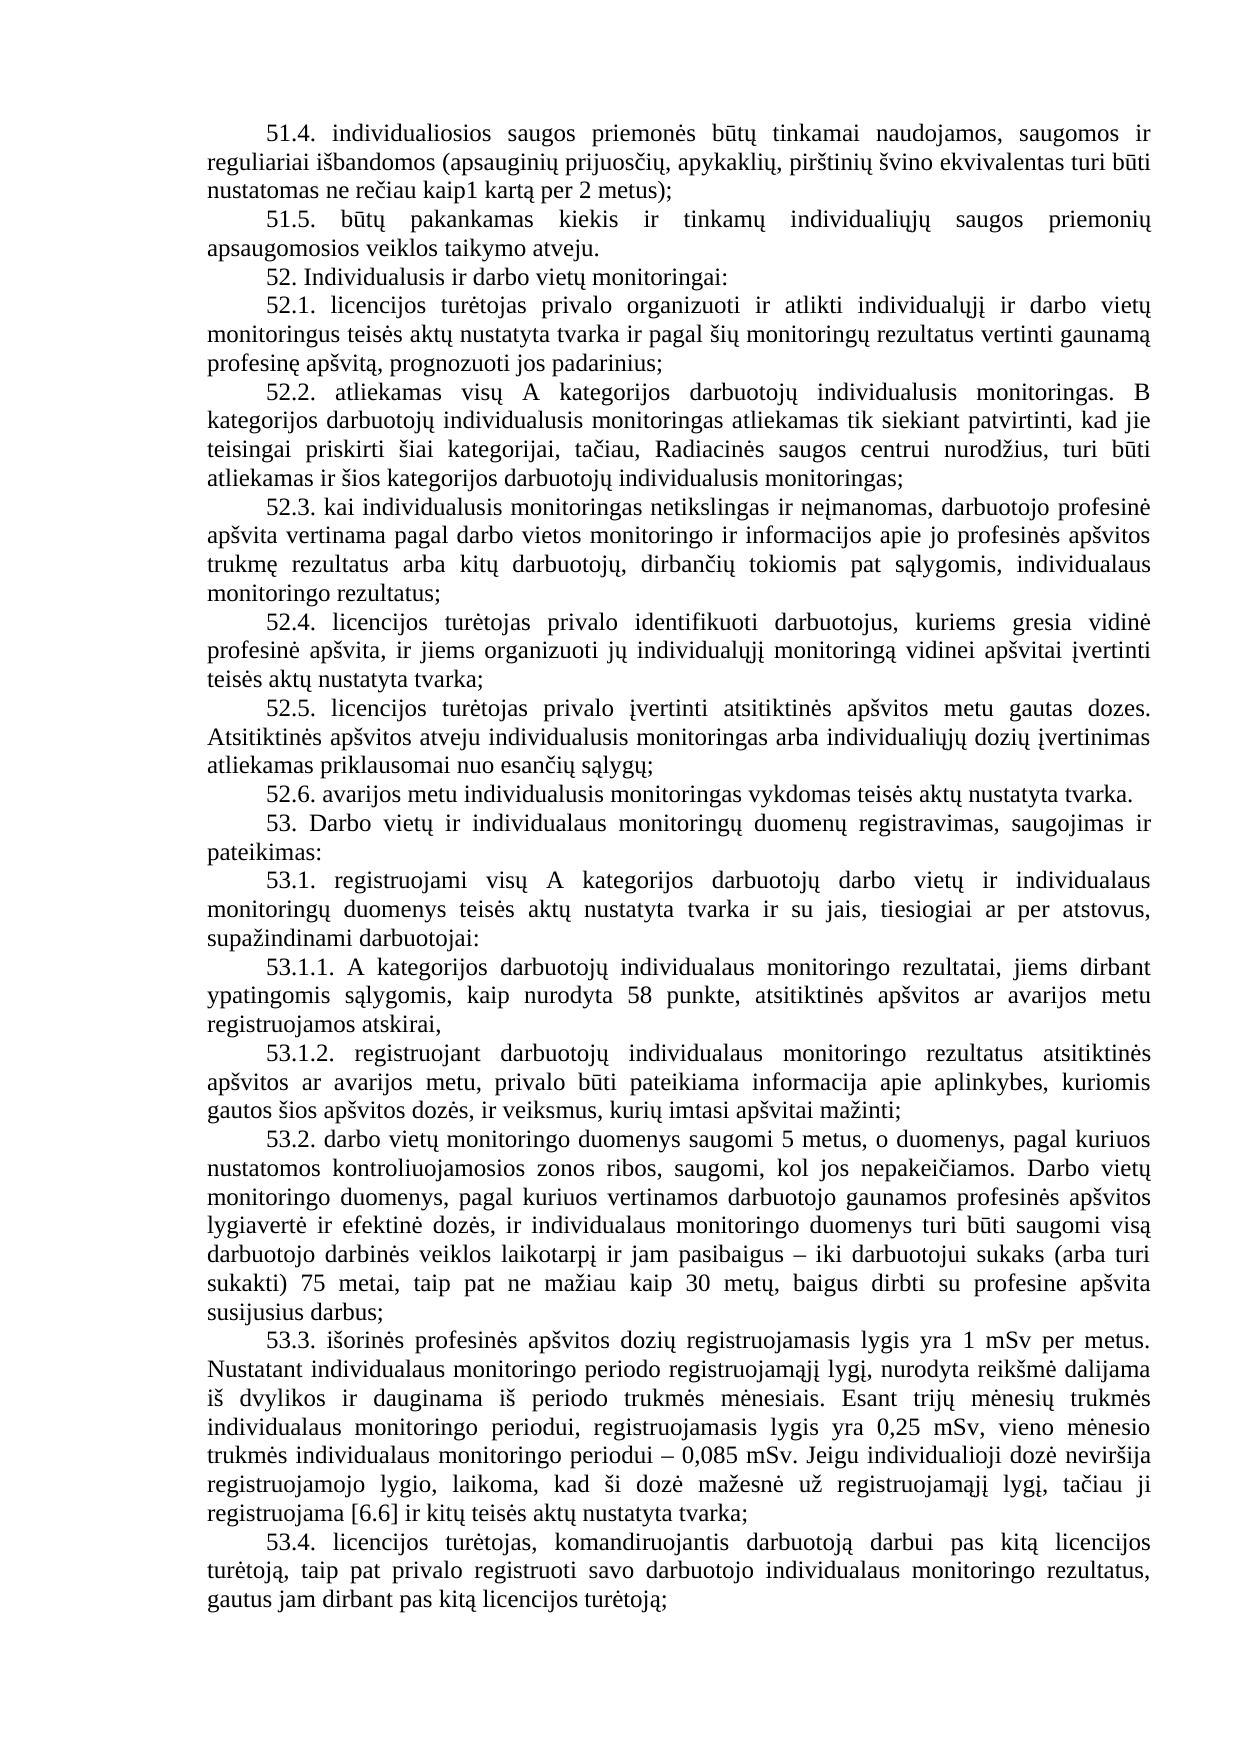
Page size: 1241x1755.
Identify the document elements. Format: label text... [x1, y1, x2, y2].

text 53.1.2. registruojant darbuotojų individualaus monitoringo rezultatus atsitiktinės apšvitos ar avarijos metu, privalo būti pateikiama informacija apie aplinkybes, kuriomis gautos šios apšvitos dozės, ir veiksmus, kurių imtasi apšvitai mažinti; [207, 1038, 1152, 1124]
text 53. Darbo vietų ir individualaus monitoringų duomenų registravimas, saugojimas ir pateikimas: [207, 808, 1152, 866]
text 52.1. licencijos turėtojas privalo organizuoti ir atlikti individualųjį ir darbo vietų monitoringus teisės aktų nustatyta tvarka ir pagal šių monitoringų rezultatus vertinti gaunamą profesinę apšvitą, prognozuoti jos padarinius; [207, 291, 1152, 377]
text 52. Individualusis ir darbo vietų monitoringai: [207, 262, 1152, 291]
text 53.3. išorinės profesinės apšvitos dozių registruojamasis lygis yra 1 mSv per metus. Nustatant individualaus monitoringo periodo registruojamąjį lygį, nurodyta reikšmė dalijama iš dvylikos ir dauginama iš periodo trukmės mėnesiais. Esant trijų mėnesių trukmės individualaus monitoringo periodui, registruojamasis lygis yra 0,25 mSv, vieno mėnesio trukmės individualaus monitoringo periodui – 0,085 mSv. Jeigu individualioji dozė neviršija registruojamojo lygio, laikoma, kad ši dozė mažesnė už registruojamąjį lygį, tačiau ji registruojama [6.6] ir kitų teisės aktų nustatyta tvarka; [207, 1326, 1152, 1527]
text 53.4. licencijos turėtojas, komandiruojantis darbuotoją darbui pas kitą licencijos turėtoją, taip pat privalo registruoti savo darbuotojo individualaus monitoringo rezultatus, gautus jam dirbant pas kitą licencijos turėtoją; [207, 1527, 1152, 1613]
text 53.1. registruojami visų A kategorijos darbuotojų darbo vietų ir individualaus monitoringų duomenys teisės aktų nustatyta tvarka ir su jais, tiesiogiai ar per atstovus, supažindinami darbuotojai: [207, 866, 1152, 952]
text 52.5. licencijos turėtojas privalo įvertinti atsitiktinės apšvitos metu gautas dozes. Atsitiktinės apšvitos atveju individualusis monitoringas arba individualiųjų dozių įvertinimas atliekamas priklausomai nuo esančių sąlygų; [207, 693, 1152, 779]
text 52.2. atliekamas visų A kategorijos darbuotojų individualusis monitoringas. B kategorijos darbuotojų individualusis monitoringas atliekamas tik siekiant patvirtinti, kad jie teisingai priskirti šiai kategorijai, tačiau, Radiacinės saugos centrui nurodžius, turi būti atliekamas ir šios kategorijos darbuotojų individualusis monitoringas; [207, 377, 1152, 492]
text 53.2. darbo vietų monitoringo duomenys saugomi 5 metus, o duomenys, pagal kuriuos nustatomos kontroliuojamosios zonos ribos, saugomi, kol jos nepakeičiamos. Darbo vietų monitoringo duomenys, pagal kuriuos vertinamos darbuotojo gaunamos profesinės apšvitos lygiavertė ir efektinė dozės, ir individualaus monitoringo duomenys turi būti saugomi visą darbuotojo darbinės veiklos laikotarpį ir jam pasibaigus – iki darbuotojui sukaks (arba turi sukakti) 75 metai, taip pat ne mažiau kaip 30 metų, baigus dirbti su profesine apšvita susijusius darbus; [207, 1124, 1152, 1326]
text 51.4. individualiosios saugos priemonės būtų tinkamai naudojamos, saugomos ir reguliariai išbandomos (apsauginių prijuosčių, apykaklių, pirštinių švino ekvivalentas turi būti nustatomas ne rečiau kaip1 kartą per 2 metus); [207, 118, 1152, 204]
text 52.3. kai individualusis monitoringas netikslingas ir neįmanomas, darbuotojo profesinė apšvita vertinama pagal darbo vietos monitoringo ir informacijos apie jo profesinės apšvitos trukmę rezultatus arba kitų darbuotojų, dirbančių tokiomis pat sąlygomis, individualaus monitoringo rezultatus; [207, 492, 1152, 607]
text 52.4. licencijos turėtojas privalo identifikuoti darbuotojus, kuriems gresia vidinė profesinė apšvita, ir jiems organizuoti jų individualųjį monitoringą vidinei apšvitai įvertinti teisės aktų nustatyta tvarka; [207, 607, 1152, 693]
text 52.6. avarijos metu individualusis monitoringas vykdomas teisės aktų nustatyta tvarka. [207, 779, 1152, 808]
text 51.5. būtų pakankamas kiekis ir tinkamų individualiųjų saugos priemonių apsaugomosios veiklos taikymo atveju. [207, 204, 1152, 262]
text 53.1.1. A kategorijos darbuotojų individualaus monitoringo rezultatai, jiems dirbant ypatingomis sąlygomis, kaip nurodyta 58 punkte, atsitiktinės apšvitos ar avarijos metu registruojamos atskirai, [207, 952, 1152, 1038]
